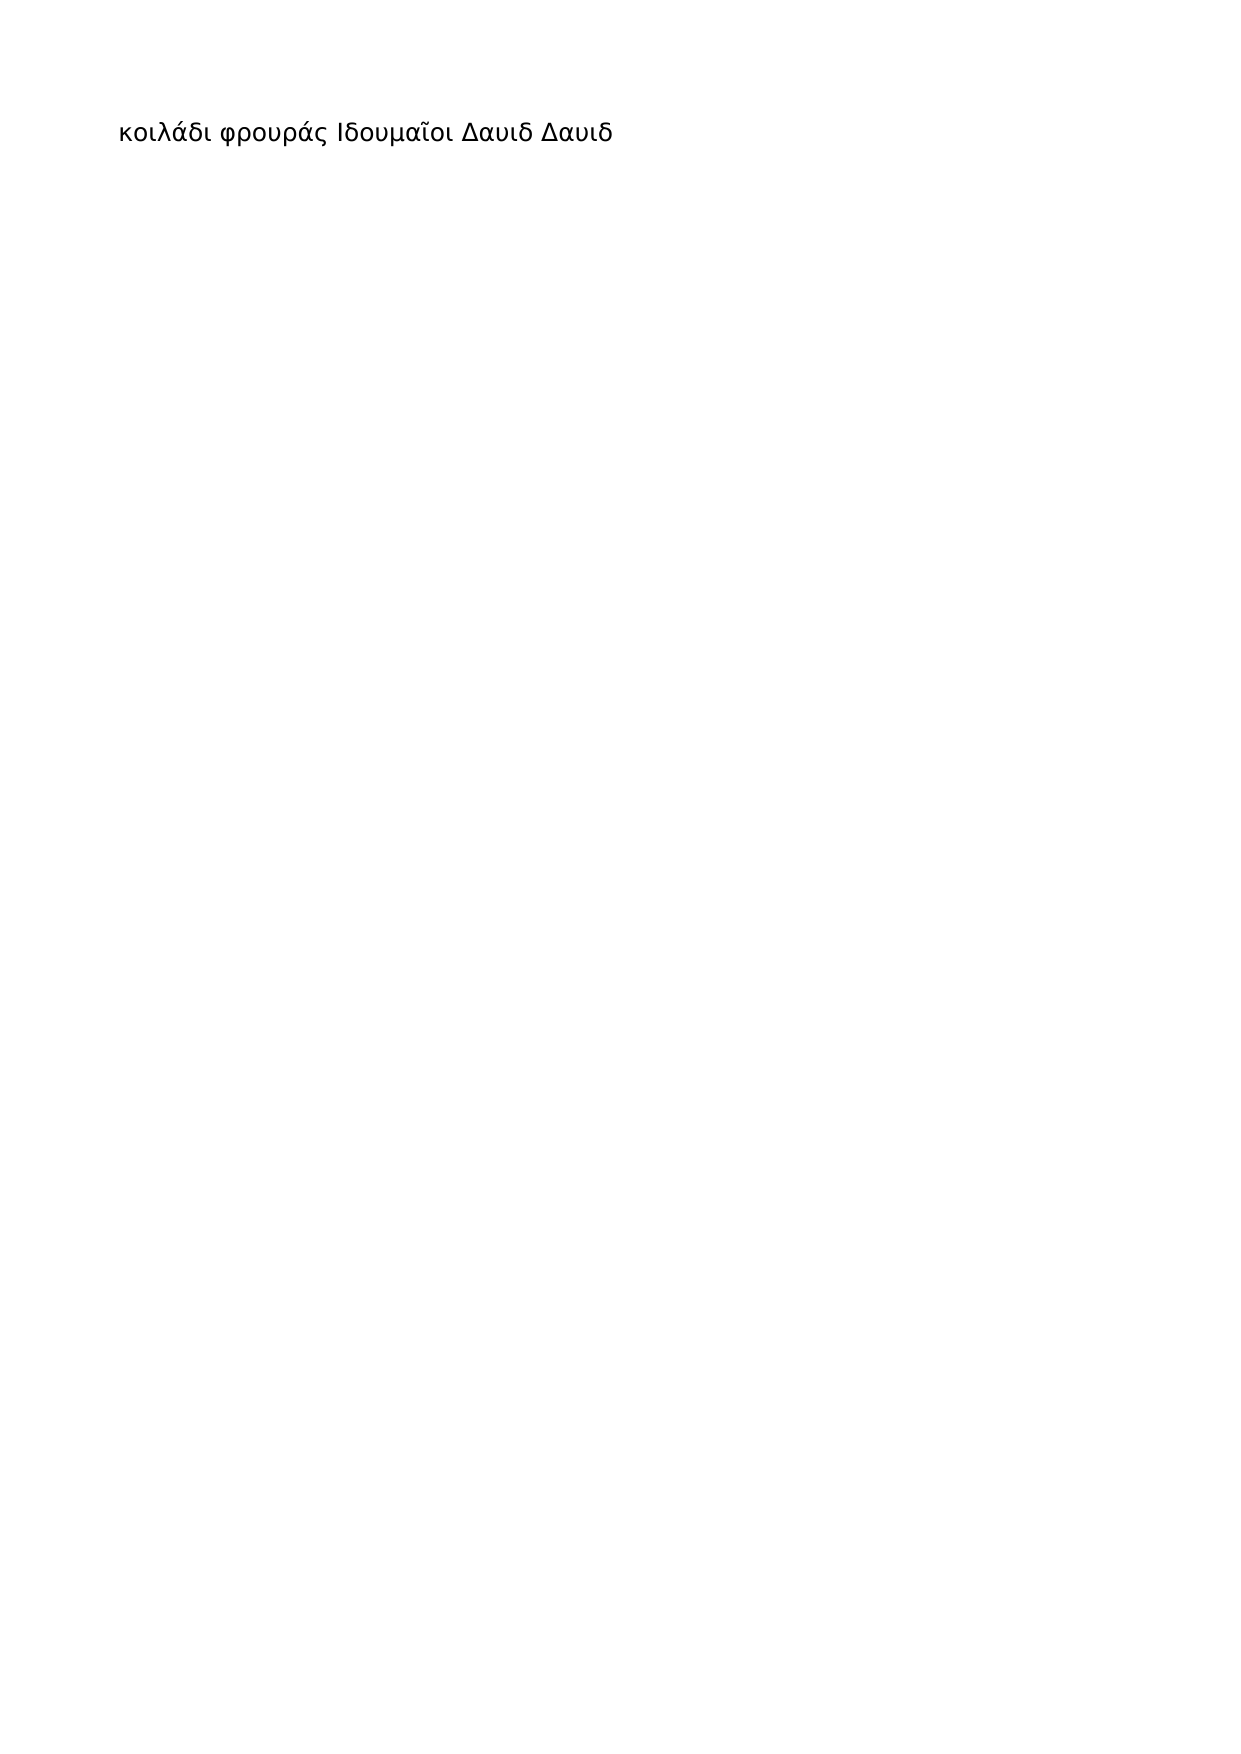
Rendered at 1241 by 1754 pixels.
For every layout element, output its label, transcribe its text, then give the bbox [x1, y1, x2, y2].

text κοιλάδι φρουράς Ιδουμαῖοι Δαυιδ Δαυιδ [118, 118, 1122, 147]
